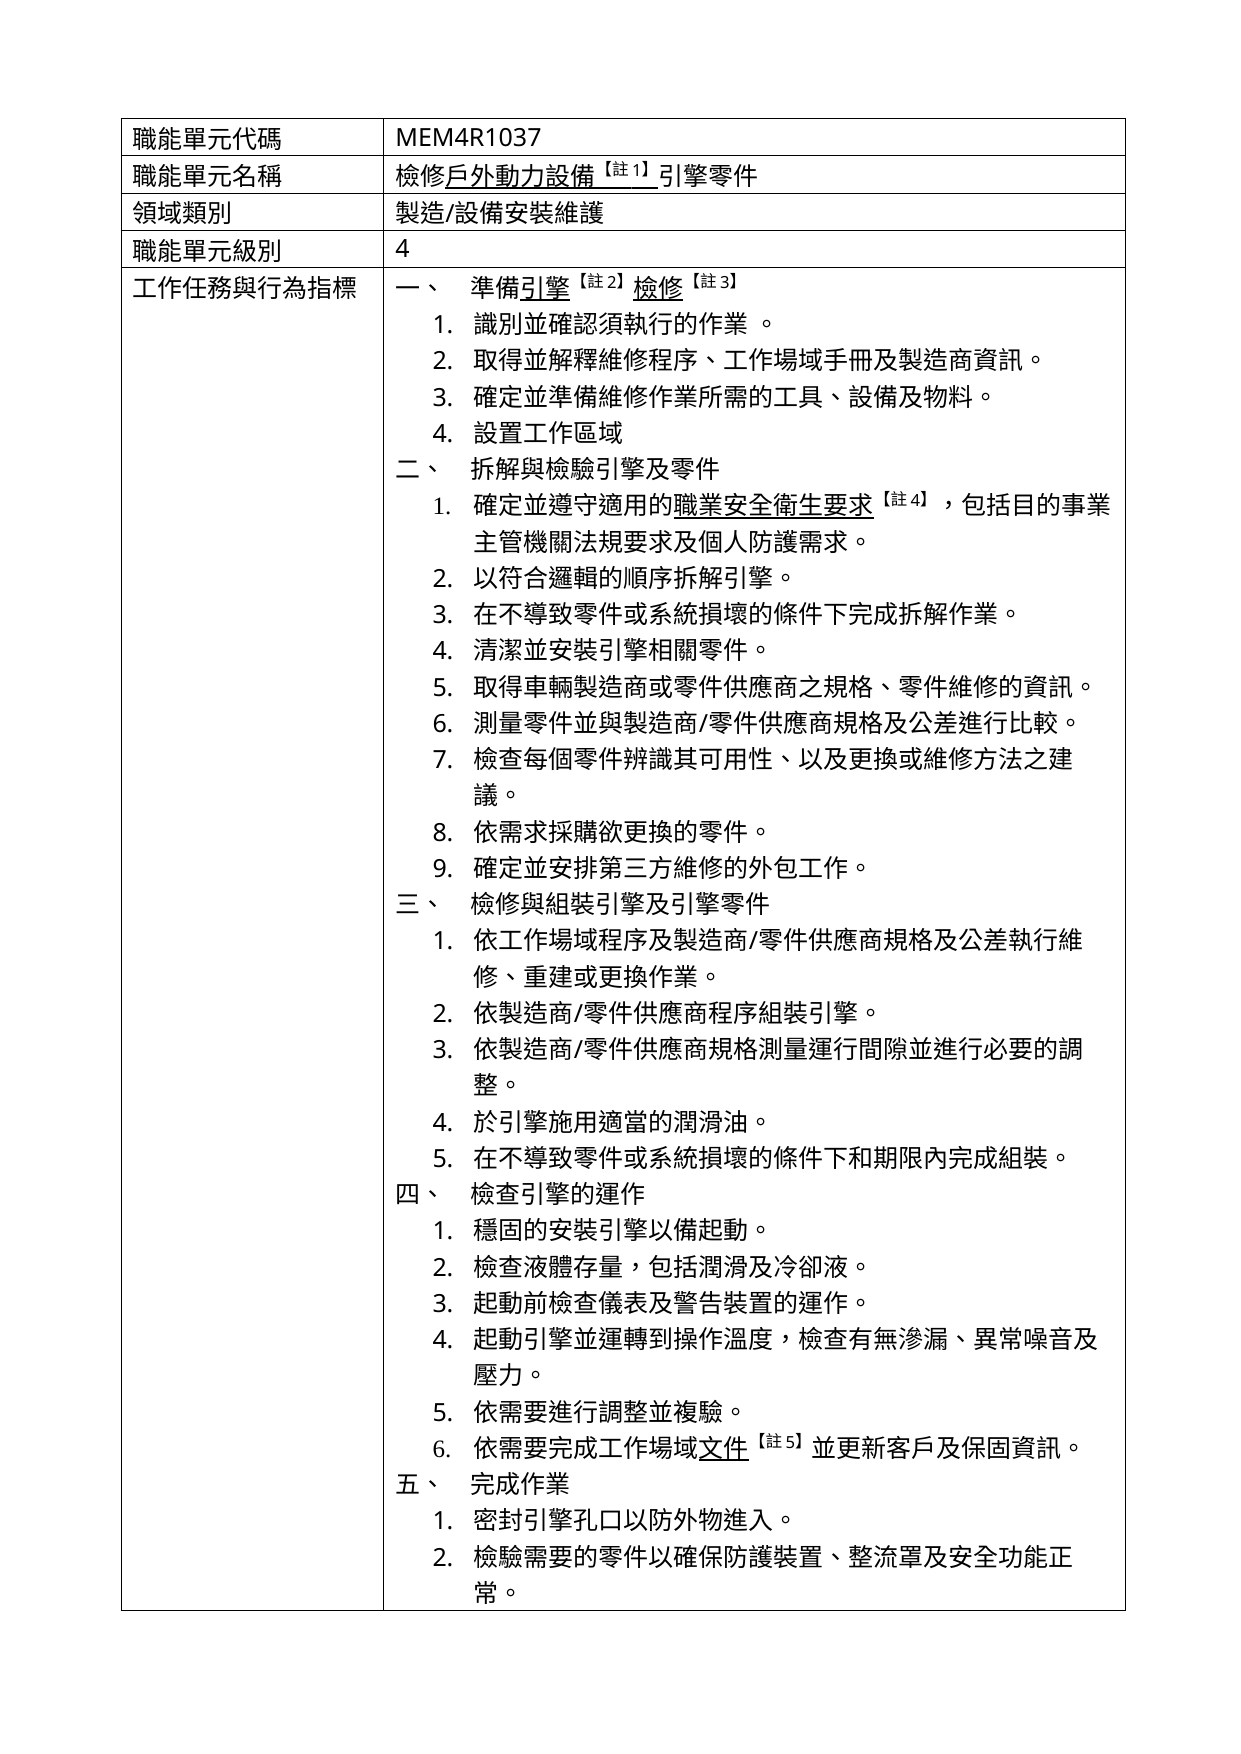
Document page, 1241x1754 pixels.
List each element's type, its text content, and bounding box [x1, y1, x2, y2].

table_cell 職能單元級別 [122, 231, 383, 267]
table_cell 4 [384, 231, 1125, 267]
table_cell 檢修戶外動力設備【註1】引擎零件 [384, 156, 1125, 193]
table_cell 領域類別 [122, 194, 383, 230]
table_cell 準備引擎【註2】檢修【註3】 識別並確認須執行的作業 。 取得並解釋維修程序、工作場域手冊及製造商資訊。 確定並準備維修作業所需的工具、設備及物料。 設置工作區域 拆解與檢驗引擎及零件 確定並遵守適用的職業安全衛生要求【註4】，包括目的事業主管機關法規要求及個人防護需求。 以符合邏輯的順序拆解引擎。 在不導致零件或系統損壞的條件下完成拆解作業。 清潔並安裝引擎相關零件。 取得車輛製造商或零件供應商之規格、零件維修的資訊。 測量零件並與製造商/零件供應商規格及公差進行比較。 檢查每個零件辨識其可用性、以及更換或維修方法之建議。 依需求採購欲更換的零件。 確定並安排第三方維修的外包工作。 檢修與組裝引擎及引擎零件 依工作場域程序及製造商/零件供應商規格及公差執行維修、重建或更換作業。 依製造商/零件供應商程序組裝引擎。 依製造商/零件供應商規格測量運行間隙並進行必要的調整。 於引擎施用適當的潤滑油。 在不導致零件或系統損壞的條件下和期限內完成組裝。 檢查引擎的運作 穩固的安裝引擎以備起動。 檢查液體存量，包括潤滑及冷卻液。 起動前檢查儀表及警告裝置的運作。 起動引擎並運轉到操作溫度，檢查有無滲漏、異常噪音及壓力。 依需要進行調整並複驗。 依需要完成工作場域文件【註5】並更新客戶及保固資訊。 完成作業 密封引擎孔口以防外物進入。 檢驗需要的零件以確保防護裝置、整流罩及安全功能正常。 依工作場域要求清潔並儲存引擎。 依工作場域程序清潔工作區域、處理廢棄物並存儲工具及設備【註6】。 [384, 268, 1125, 1609]
table_cell 製造/設備安裝維護 [384, 194, 1125, 230]
table_header MEM4R1037 [384, 119, 1125, 155]
table_header 職能單元代碼 [122, 119, 383, 155]
table_cell 工作任務與行為指標 [122, 268, 383, 1609]
table_cell 職能單元名稱 [122, 156, 383, 193]
